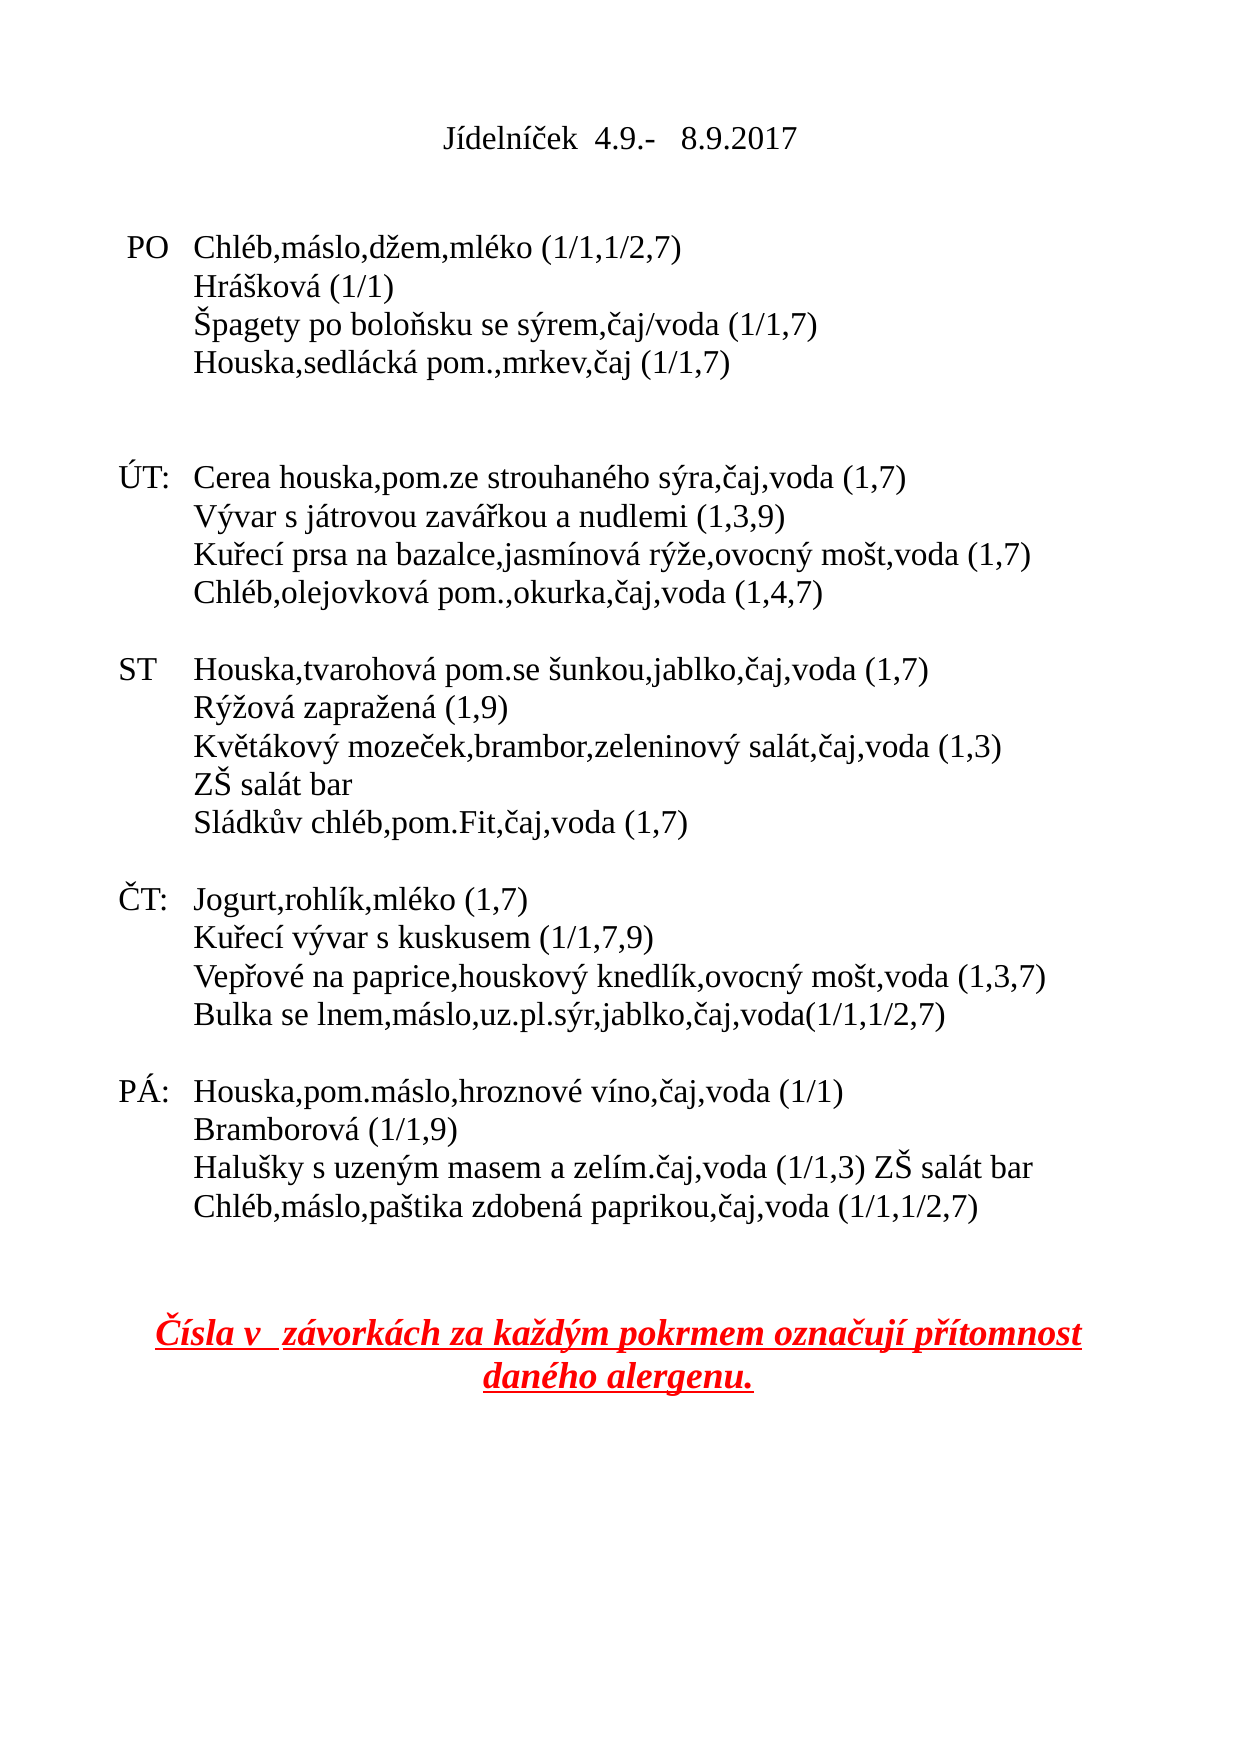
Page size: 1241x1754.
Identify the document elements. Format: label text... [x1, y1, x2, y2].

table_cell Jogurt,rohlík,mléko (1,7) [186, 879, 1151, 917]
table_cell Cerea houska,pom.ze strouhaného sýra,čaj,voda (1,7) [186, 458, 1151, 496]
table_cell Špagety po boloňsku se sýrem,čaj/voda (1/1,7) [186, 304, 1151, 342]
table_cell Kuřecí vývar s kuskusem (1/1,7,9) [186, 918, 1151, 956]
table_cell [111, 611, 186, 649]
table_cell Bulka se lnem,máslo,uz.pl.sýr,jablko,čaj,voda(1/1,1/2,7) [186, 994, 1151, 1032]
table_cell Květákový mozeček,brambor,zeleninový salát,čaj,voda (1,3) ZŠ salát bar [186, 726, 1151, 802]
table_cell ÚT: [111, 458, 186, 496]
table_cell Houska,tvarohová pom.se šunkou,jablko,čaj,voda (1,7) [186, 649, 1151, 687]
table_cell [111, 994, 186, 1032]
table_cell [186, 381, 1151, 457]
table_cell Kuřecí prsa na bazalce,jasmínová rýže,ovocný mošt,voda (1,7) [186, 534, 1151, 572]
table_cell Sládkův chléb,pom.Fit,čaj,voda (1,7) [186, 803, 1151, 841]
text Jídelníček 4.9.- 8.9.2017 [118, 118, 1122, 156]
table_header Chléb,máslo,džem,mléko (1/1,1/2,7) [186, 228, 1151, 266]
table_cell [111, 1186, 186, 1224]
table_cell [111, 534, 186, 572]
table_cell [111, 1148, 186, 1186]
table_cell [186, 1033, 1151, 1071]
table_cell [111, 688, 186, 726]
table_cell [111, 726, 186, 802]
table_cell [111, 573, 186, 611]
table_cell [186, 611, 1151, 649]
table_cell ČT: [111, 879, 186, 917]
table_cell [111, 956, 186, 994]
table_cell PÁ: [111, 1071, 186, 1109]
table_header PO [111, 228, 186, 381]
table_cell Vývar s játrovou zavářkou a nudlemi (1,3,9) [186, 496, 1151, 534]
table_cell Chléb,olejovková pom.,okurka,čaj,voda (1,4,7) [186, 573, 1151, 611]
table_cell [111, 803, 186, 841]
table_cell Rýžová zapražená (1,9) [186, 688, 1151, 726]
table_cell Halušky s uzeným masem a zelím.čaj,voda (1/1,3) ZŠ salát bar [186, 1148, 1151, 1186]
table_cell [111, 918, 186, 956]
table_cell [111, 496, 186, 534]
table_cell [111, 1033, 186, 1071]
text Čísla v závorkách za každým pokrmem označují přítomnost daného alergenu. [118, 1310, 1122, 1397]
table_cell Chléb,máslo,paštika zdobená paprikou,čaj,voda (1/1,1/2,7) [186, 1186, 1151, 1224]
table_cell Hrášková (1/1) [186, 266, 1151, 304]
table_cell [186, 841, 1151, 879]
table_cell Bramborová (1/1,9) [186, 1109, 1151, 1147]
table_cell Houska,sedlácká pom.,mrkev,čaj (1/1,7) [186, 343, 1151, 381]
table_cell [111, 841, 186, 879]
table_cell [111, 1109, 186, 1147]
table_cell ST [111, 649, 186, 687]
table_cell [111, 381, 186, 457]
table_cell Vepřové na paprice,houskový knedlík,ovocný mošt,voda (1,3,7) [186, 956, 1151, 994]
table_cell Houska,pom.máslo,hroznové víno,čaj,voda (1/1) [186, 1071, 1151, 1109]
